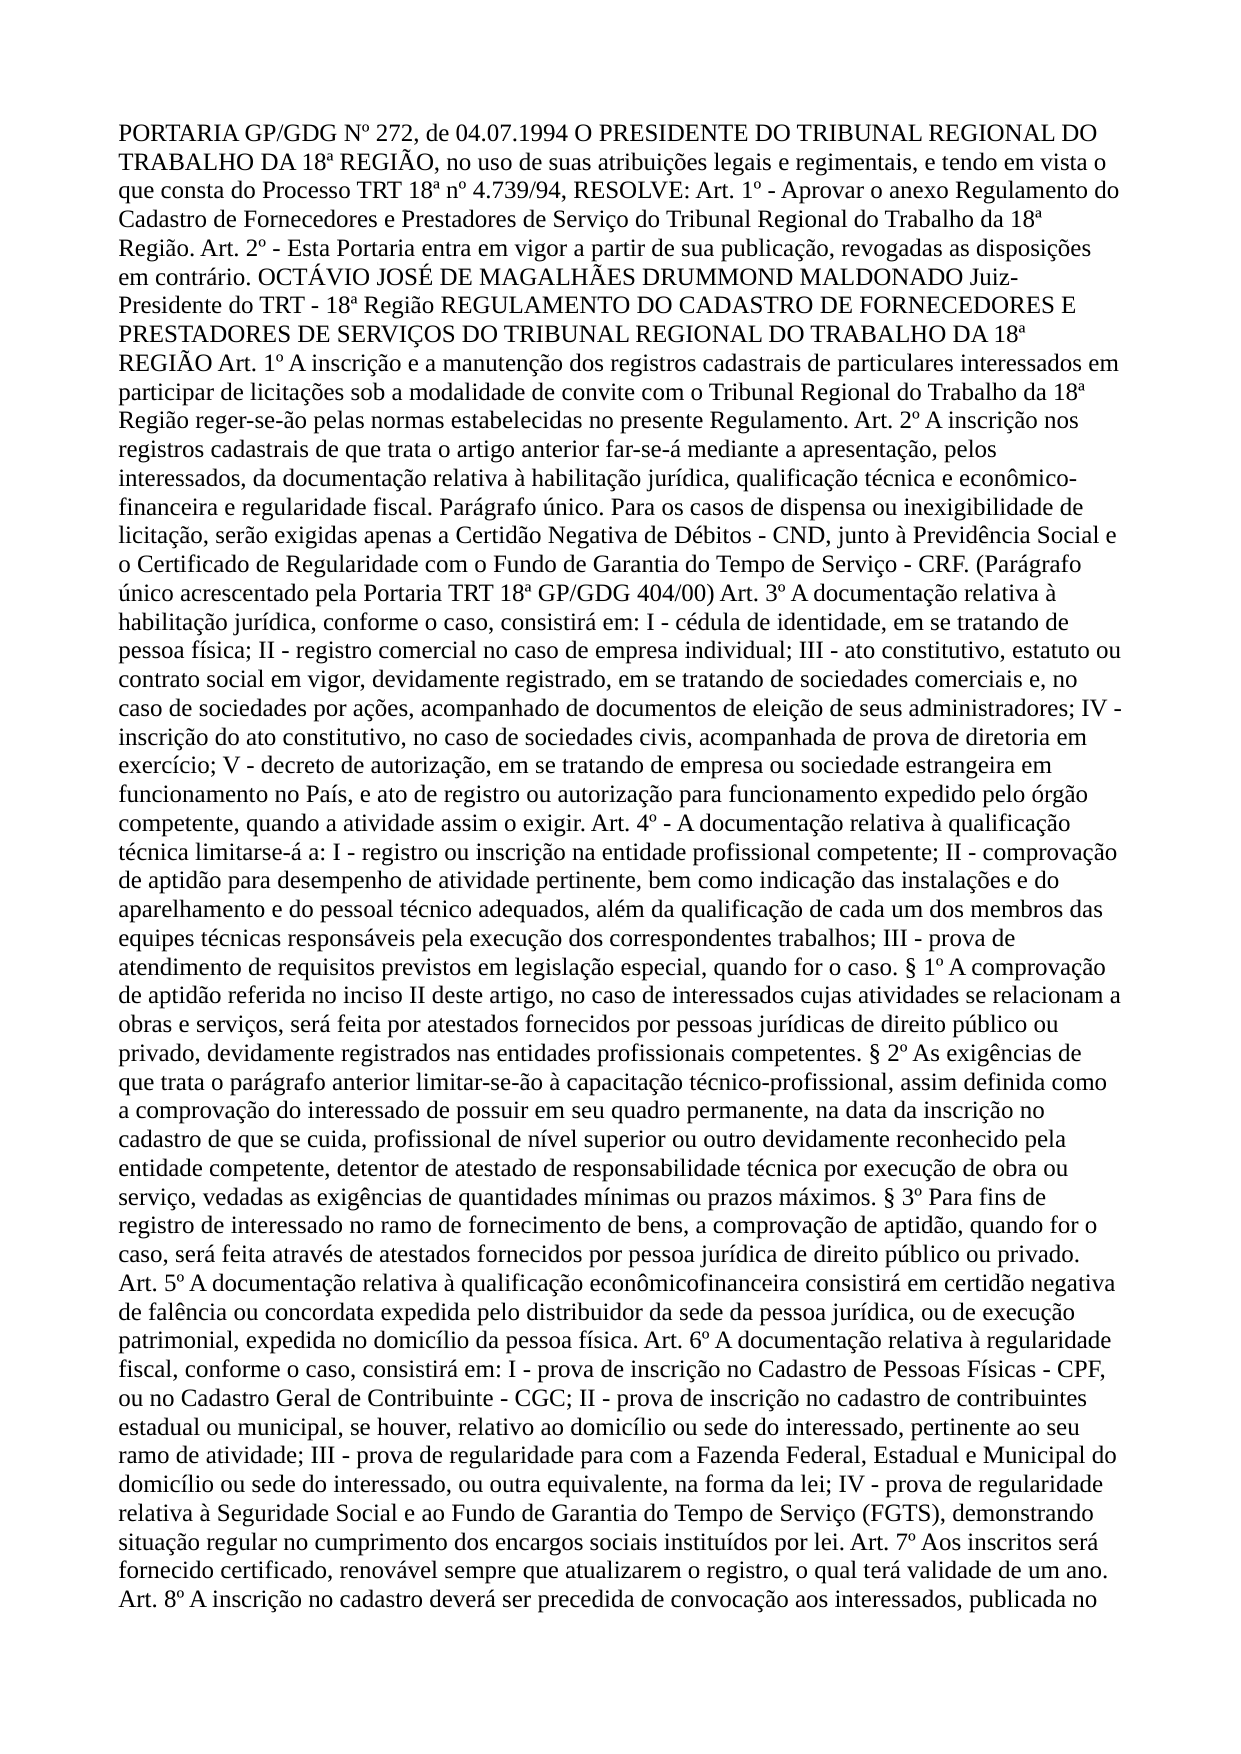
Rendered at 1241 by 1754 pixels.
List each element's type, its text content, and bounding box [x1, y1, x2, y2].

text PORTARIA GP/GDG Nº 272, de 04.07.1994 O PRESIDENTE DO TRIBUNAL REGIONAL DO TRABALHO DA 18ª REGIÃO, no uso de suas atribuições legais e regimentais, e tendo em vista o que consta do Processo TRT 18ª nº 4.739/94, RESOLVE: Art. 1º - Aprovar o anexo Regulamento do Cadastro de Fornecedores e Prestadores de Serviço do Tribunal Regional do Trabalho da 18ª Região. Art. 2º - Esta Portaria entra em vigor a partir de sua publicação, revogadas as disposições em contrário. OCTÁVIO JOSÉ DE MAGALHÃES DRUMMOND MALDONADO Juiz-Presidente do TRT - 18ª Região REGULAMENTO DO CADASTRO DE FORNECEDORES E PRESTADORES DE SERVIÇOS DO TRIBUNAL REGIONAL DO TRABALHO DA 18ª REGIÃO Art. 1º A inscrição e a manutenção dos registros cadastrais de particulares interessados em participar de licitações sob a modalidade de convite com o Tribunal Regional do Trabalho da 18ª Região reger-se-ão pelas normas estabelecidas no presente Regulamento. Art. 2º A inscrição nos registros cadastrais de que trata o artigo anterior far-se-á mediante a apresentação, pelos interessados, da documentação relativa à habilitação jurídica, qualificação técnica e econômico-financeira e regularidade fiscal. Parágrafo único. Para os casos de dispensa ou inexigibilidade de licitação, serão exigidas apenas a Certidão Negativa de Débitos - CND, junto à Previdência Social e o Certificado de Regularidade com o Fundo de Garantia do Tempo de Serviço - CRF. (Parágrafo único acrescentado pela Portaria TRT 18ª GP/GDG 404/00) Art. 3º A documentação relativa à habilitação jurídica, conforme o caso, consistirá em: I - cédula de identidade, em se tratando de pessoa física; II - registro comercial no caso de empresa individual; III - ato constitutivo, estatuto ou contrato social em vigor, devidamente registrado, em se tratando de sociedades comerciais e, no caso de sociedades por ações, acompanhado de documentos de eleição de seus administradores; IV - inscrição do ato constitutivo, no caso de sociedades civis, acompanhada de prova de diretoria em exercício; V - decreto de autorização, em se tratando de empresa ou sociedade estrangeira em funcionamento no País, e ato de registro ou autorização para funcionamento expedido pelo órgão competente, quando a atividade assim o exigir. Art. 4º - A documentação relativa à qualificação técnica limitarse-á a: I - registro ou inscrição na entidade profissional competente; II - comprovação de aptidão para desempenho de atividade pertinente, bem como indicação das instalações e do aparelhamento e do pessoal técnico adequados, além da qualificação de cada um dos membros das equipes técnicas responsáveis pela execução dos correspondentes trabalhos; III - prova de atendimento de requisitos previstos em legislação especial, quando for o caso. § 1º A comprovação de aptidão referida no inciso II deste artigo, no caso de interessados cujas atividades se relacionam a obras e serviços, será feita por atestados fornecidos por pessoas jurídicas de direito público ou privado, devidamente registrados nas entidades profissionais competentes. § 2º As exigências de que trata o parágrafo anterior limitar-se-ão à capacitação técnico-profissional, assim definida como a comprovação do interessado de possuir em seu quadro permanente, na data da inscrição no cadastro de que se cuida, profissional de nível superior ou outro devidamente reconhecido pela entidade competente, detentor de atestado de responsabilidade técnica por execução de obra ou serviço, vedadas as exigências de quantidades mínimas ou prazos máximos. § 3º Para fins de registro de interessado no ramo de fornecimento de bens, a comprovação de aptidão, quando for o caso, será feita através de atestados fornecidos por pessoa jurídica de direito público ou privado. Art. 5º A documentação relativa à qualificação econômicofinanceira consistirá em certidão negativa de falência ou concordata expedida pelo distribuidor da sede da pessoa jurídica, ou de execução patrimonial, expedida no domicílio da pessoa física. Art. 6º A documentação relativa à regularidade fiscal, conforme o caso, consistirá em: I - prova de inscrição no Cadastro de Pessoas Físicas - CPF, ou no Cadastro Geral de Contribuinte - CGC; II - prova de inscrição no cadastro de contribuintes estadual ou municipal, se houver, relativo ao domicílio ou sede do interessado, pertinente ao seu ramo de atividade; III - prova de regularidade para com a Fazenda Federal, Estadual e Municipal do domicílio ou sede do interessado, ou outra equivalente, na forma da lei; IV - prova de regularidade relativa à Seguridade Social e ao Fundo de Garantia do Tempo de Serviço (FGTS), demonstrando situação regular no cumprimento dos encargos sociais instituídos por lei. Art. 7º Aos inscritos será fornecido certificado, renovável sempre que atualizarem o registro, o qual terá validade de um ano. Art. 8º A inscrição no cadastro deverá ser precedida de convocação aos interessados, publicada no [118, 118, 1122, 1613]
